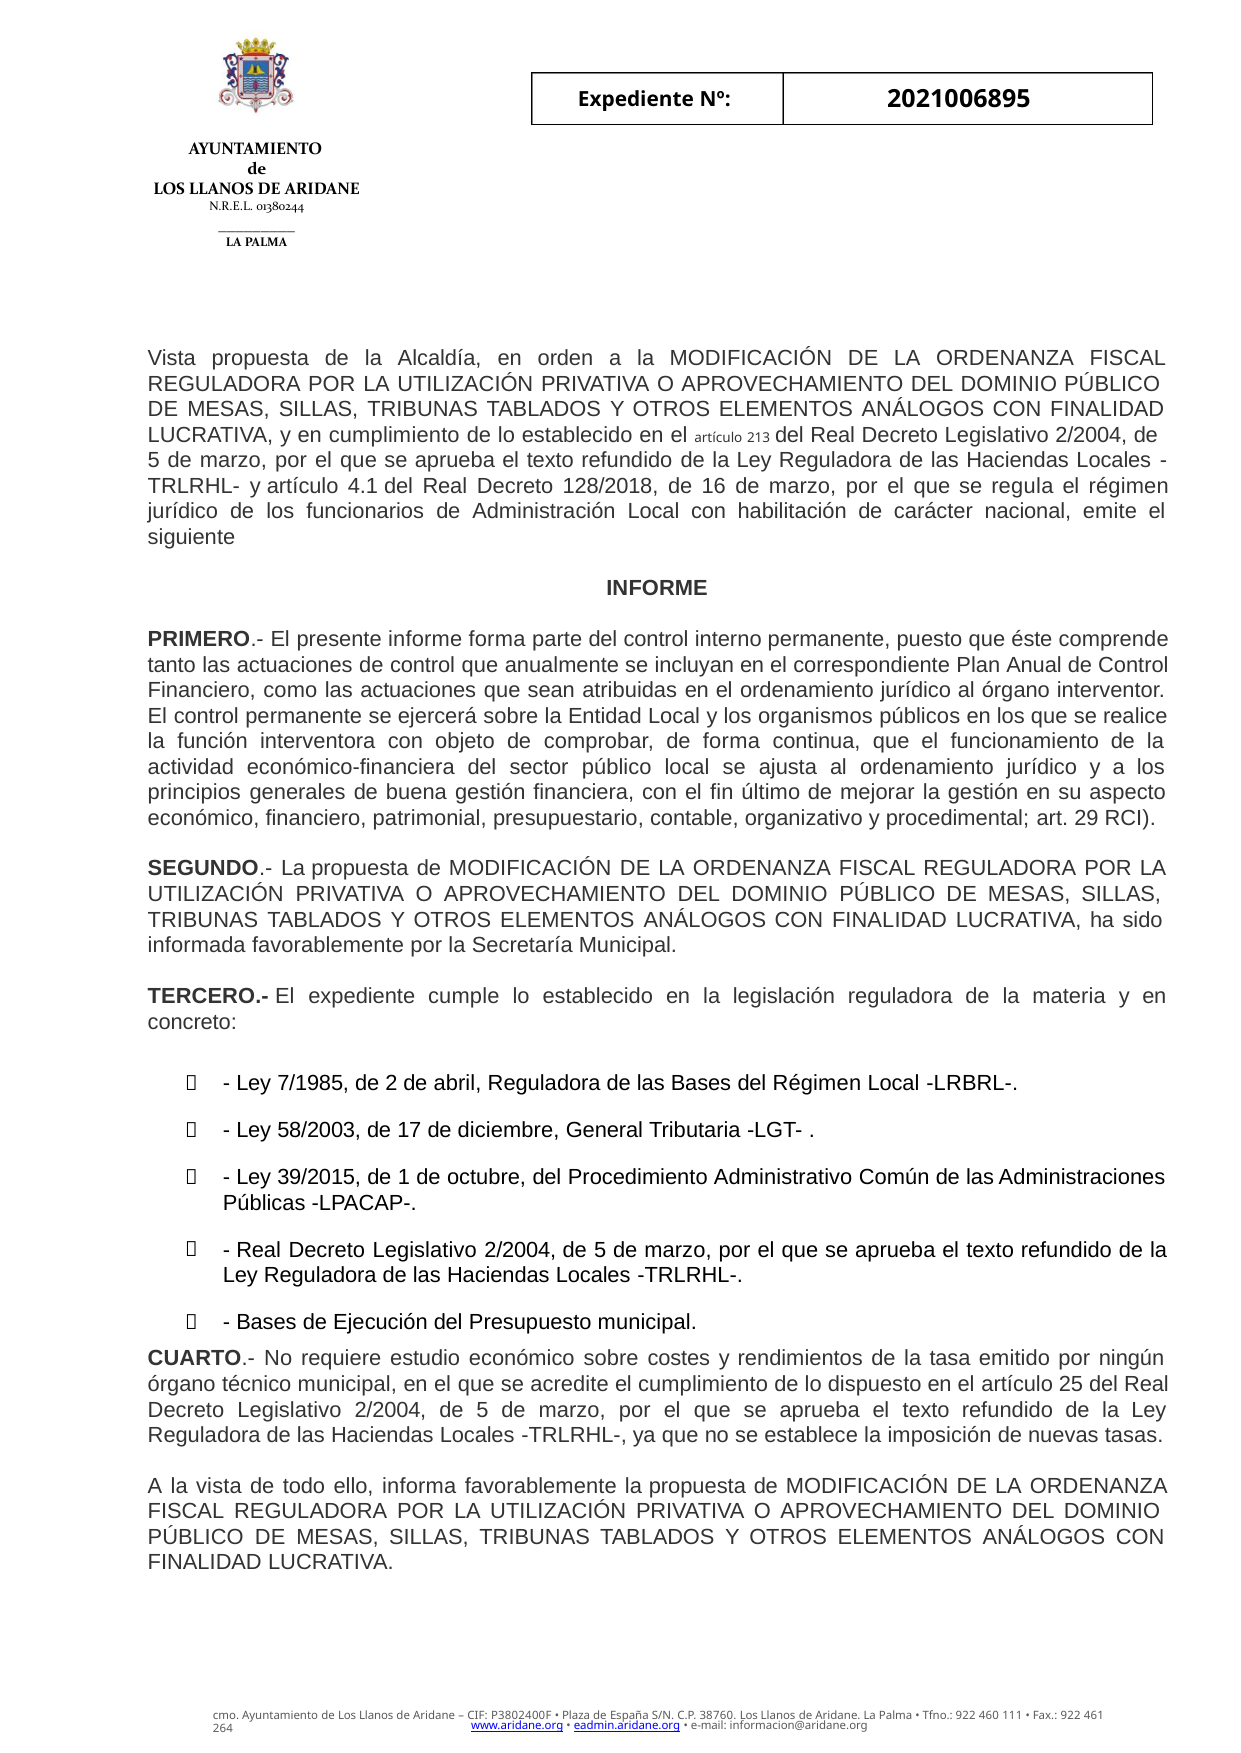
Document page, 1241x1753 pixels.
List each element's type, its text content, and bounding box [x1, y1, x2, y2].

text Financiero, como las actuaciones que sean atribuidas en el ordenamiento jurídico al órgano interventor. [147, 678, 1191, 702]
text LUCRATIVA, y en cumplimiento de lo establecido en el artículo 213 del Real Decreto Legislativo 2/2004, de [147, 423, 1191, 447]
text de [247, 158, 384, 178]
text jurídico de los funcionarios de Administración Local con habilitación de carácter nacional, emite el [147, 499, 1191, 524]
text de marzo, por el que se aprueba el texto refundido de la Ley Reguladora de las Haciendas Locales - [167, 448, 1191, 473]
text PRIMERO.- El presente informe forma parte del control interno permanente, puesto que éste comprende [147, 626, 1191, 651]
text informada favorablemente por la Secretaría Municipal. [147, 933, 1191, 958]
text DE MESAS, SILLAS, TRIBUNAS TABLADOS Y OTROS ELEMENTOS ANÁLOGOS CON FINALIDAD [147, 397, 1191, 422]
text El control permanente se ejercerá sobre la Entidad Local y los organismos públicos en los que se realice [147, 703, 1191, 728]
text  [185, 1236, 220, 1262]
text LA PALMA [226, 234, 306, 249]
text concreto: [147, 1009, 1190, 1034]
picture [0, 0, 1241, 1753]
text Ley Reguladora de las Haciendas Locales -TRLRHL-. [223, 1263, 1191, 1288]
text siguiente [147, 525, 1191, 549]
text SEGUNDO.- La propuesta de MODIFICACIÓN DE LA ORDENANZA FISCAL REGULADORA POR LA [147, 856, 1191, 881]
text _ [218, 214, 227, 231]
text Vista propuesta de la Alcaldía, en orden a la MODIFICACIÓN DE LA ORDENANZA FISCAL [147, 346, 1191, 371]
text actividad económico-financiera del sector público local se ajusta al ordenamiento jurídico y a los [147, 754, 1191, 779]
text - Bases de Ejecución del Presupuesto municipal. [223, 1310, 721, 1334]
text Reguladora de las Haciendas Locales -TRLRHL-, ya que no se establece la imposición de nuevas tasas. [147, 1423, 1191, 1448]
text TRLRHL- y artículo 4.1 del Real Decreto 128/2018, de 16 de marzo, por el que se regula el régimen [147, 474, 1191, 498]
text órgano técnico municipal, en el que se acredite el cumplimiento de lo dispuesto en el artículo 25 del Real [147, 1372, 1191, 1397]
text ________ [227, 214, 319, 234]
text - Ley 39/2015, de 1 de octubre, del Procedimiento Administrativo Común de las Administraciones [223, 1165, 1190, 1189]
text 5 [147, 448, 167, 473]
text cmo. Ayuntamiento de Los Llanos de Aridane – CIF: P3802400F • Plaza de España S/N. C.P. 38760. Los Llanos de Aridane. La Palma • Tfno.: 922 460 111 • Fax.: 922 461 264 [213, 1708, 1126, 1736]
text CUARTO.- No requiere estudio económico sobre costes y rendimientos de la tasa emitido por ningún [147, 1346, 1191, 1371]
text  [185, 1164, 220, 1189]
text FINALIDAD LUCRATIVA. [147, 1550, 1191, 1575]
text AYUNTAMIENTO [188, 138, 384, 158]
text INFORME [606, 575, 733, 600]
text UTILIZACIÓN PRIVATIVA O APROVECHAMIENTO DEL DOMINIO PÚBLICO DE MESAS, SILLAS, [147, 882, 1191, 907]
text REGULADORA POR LA UTILIZACIÓN PRIVATIVA O APROVECHAMIENTO DEL DOMINIO PÚBLICO [147, 372, 1191, 396]
text Expediente Nº: [578, 86, 761, 111]
text - Real Decreto Legislativo 2/2004, de 5 de marzo, por el que se aprueba el texto refundido de la [223, 1237, 1191, 1262]
text  [185, 1070, 220, 1096]
text LOS LLANOS DE ARIDANE [153, 178, 384, 198]
text www.aridane.org • eadmin.aridane.org • e-mail: informacion@aridane.org [471, 1718, 869, 1732]
text FISCAL REGULADORA POR LA UTILIZACIÓN PRIVATIVA O APROVECHAMIENTO DEL DOMINIO [147, 1499, 1191, 1524]
text tanto las actuaciones de control que anualmente se incluyan en el correspondiente Plan Anual de Control [147, 652, 1191, 677]
text la función interventora con objeto de comprobar, de forma continua, que el funcionamiento de la [147, 729, 1191, 753]
text principios generales de buena gestión financiera, con el fin último de mejorar la gestión en su aspecto [147, 780, 1191, 804]
text Públicas -LPACAP-. [223, 1191, 1190, 1215]
text Decreto Legislativo 2/2004, de 5 de marzo, por el que se aprueba el texto refundido de la Ley [147, 1398, 1191, 1422]
text A la vista de todo ello, informa favorablemente la propuesta de MODIFICACIÓN DE LA ORDENANZA [147, 1473, 1191, 1498]
text TRIBUNAS TABLADOS Y OTROS ELEMENTOS ANÁLOGOS CON FINALIDAD LUCRATIVA, ha sido [147, 907, 1191, 932]
text 2021006895 [887, 84, 1072, 114]
text - Ley 7/1985, de 2 de abril, Reguladora de las Bases del Régimen Local -LRBRL-. [223, 1071, 1041, 1096]
text  [185, 1117, 220, 1142]
text  [185, 1309, 220, 1334]
text PÚBLICO DE MESAS, SILLAS, TRIBUNAS TABLADOS Y OTROS ELEMENTOS ANÁLOGOS CON [147, 1524, 1191, 1549]
text N.R.E.L. 01380244 [209, 199, 323, 214]
text TERCERO.- El expediente cumple lo establecido en la legislación reguladora de la materia y en [147, 983, 1190, 1008]
text económico, financiero, patrimonial, presupuestario, contable, organizativo y procedimental; art. 29 RCI). [147, 806, 1191, 830]
text - Ley 58/2003, de 17 de diciembre, General Tributaria -LGT- . [223, 1118, 1041, 1142]
